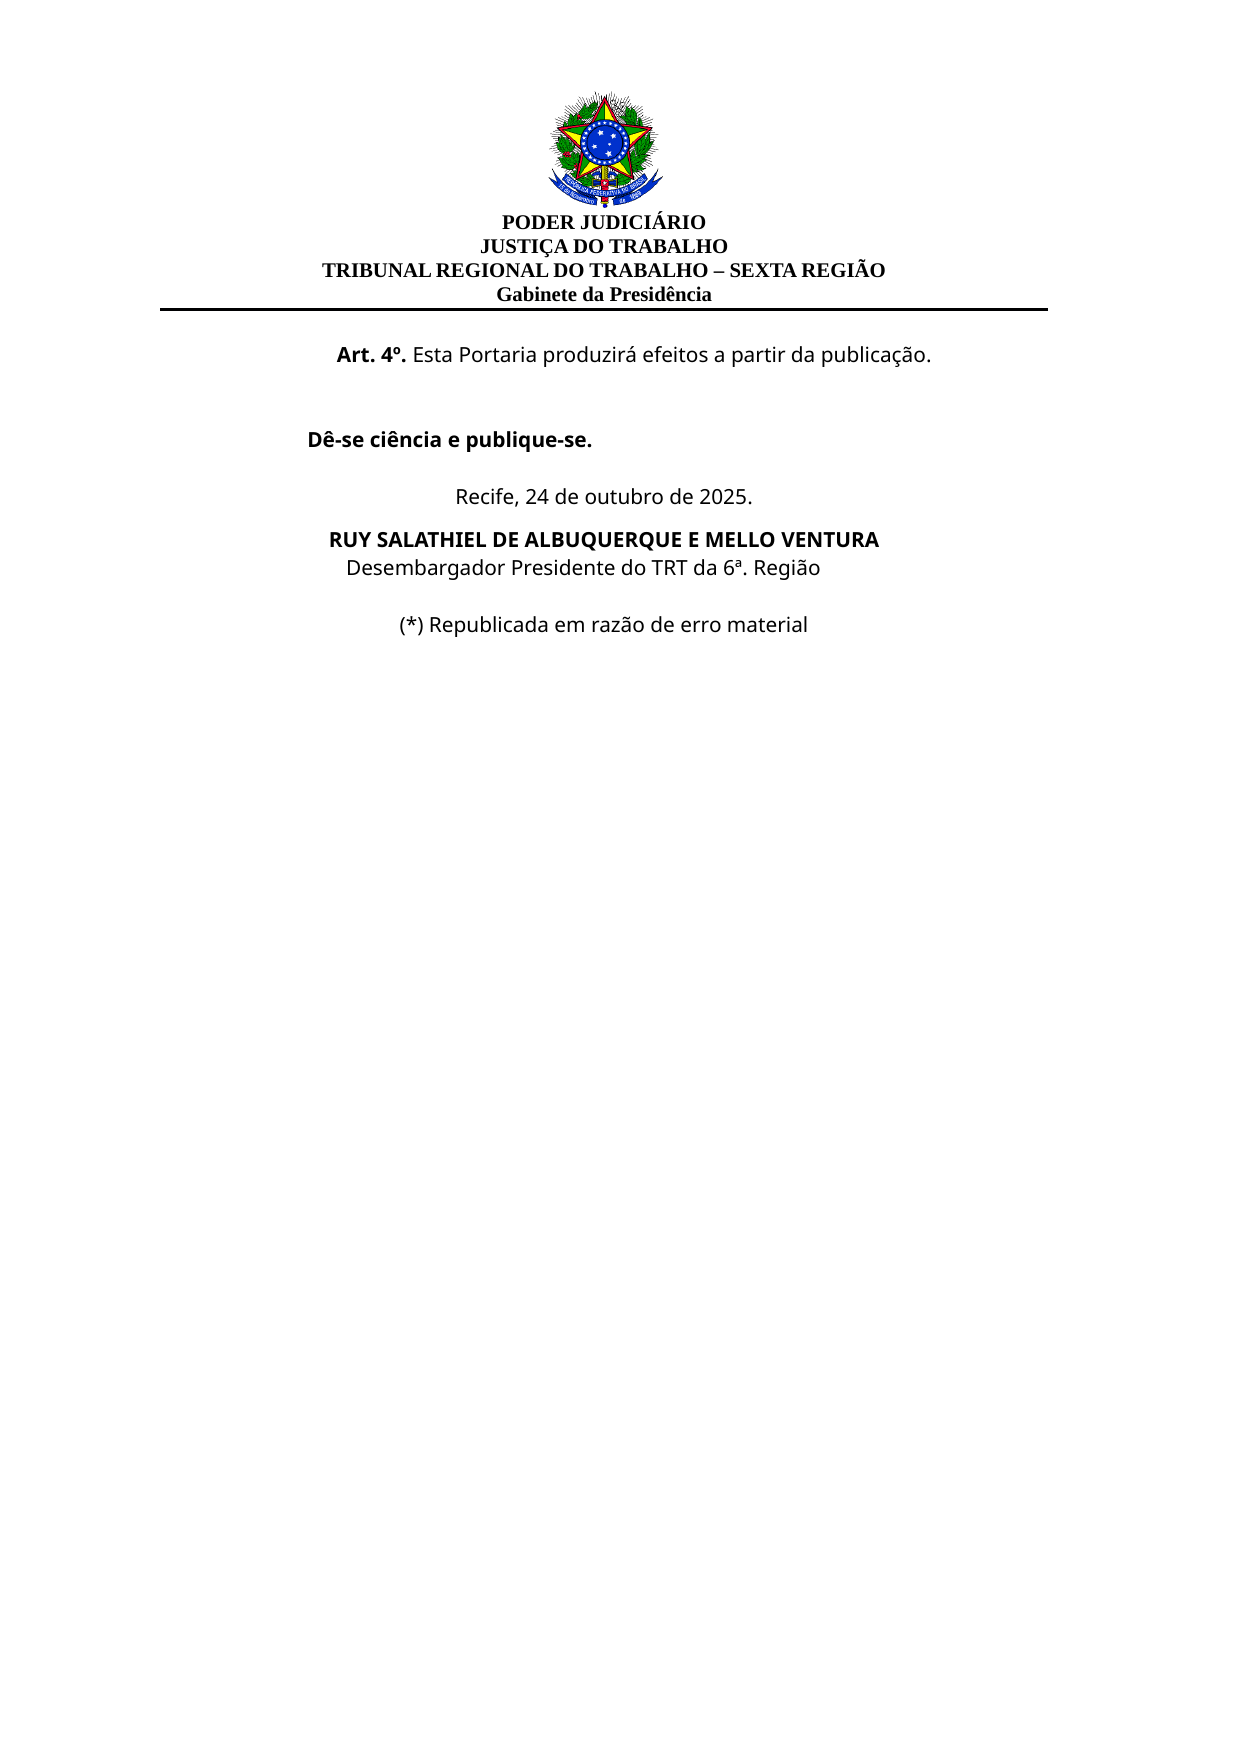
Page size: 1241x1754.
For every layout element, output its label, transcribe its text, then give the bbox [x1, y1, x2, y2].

text (*) Republicada em razão de erro material [159, 610, 1048, 639]
text Desembargador Presidente do TRT da 6ª. Região [159, 553, 1048, 582]
text RUY SALATHIEL DE ALBUQUERQUE E MELLO VENTURA [159, 525, 1048, 553]
text Dê-se ciência e publique-se. [159, 425, 1048, 453]
text Art. 4º. Esta Portaria produzirá efeitos a partir da publicação. [159, 340, 1048, 368]
text Recife, 24 de outubro de 2025. [159, 482, 1048, 510]
